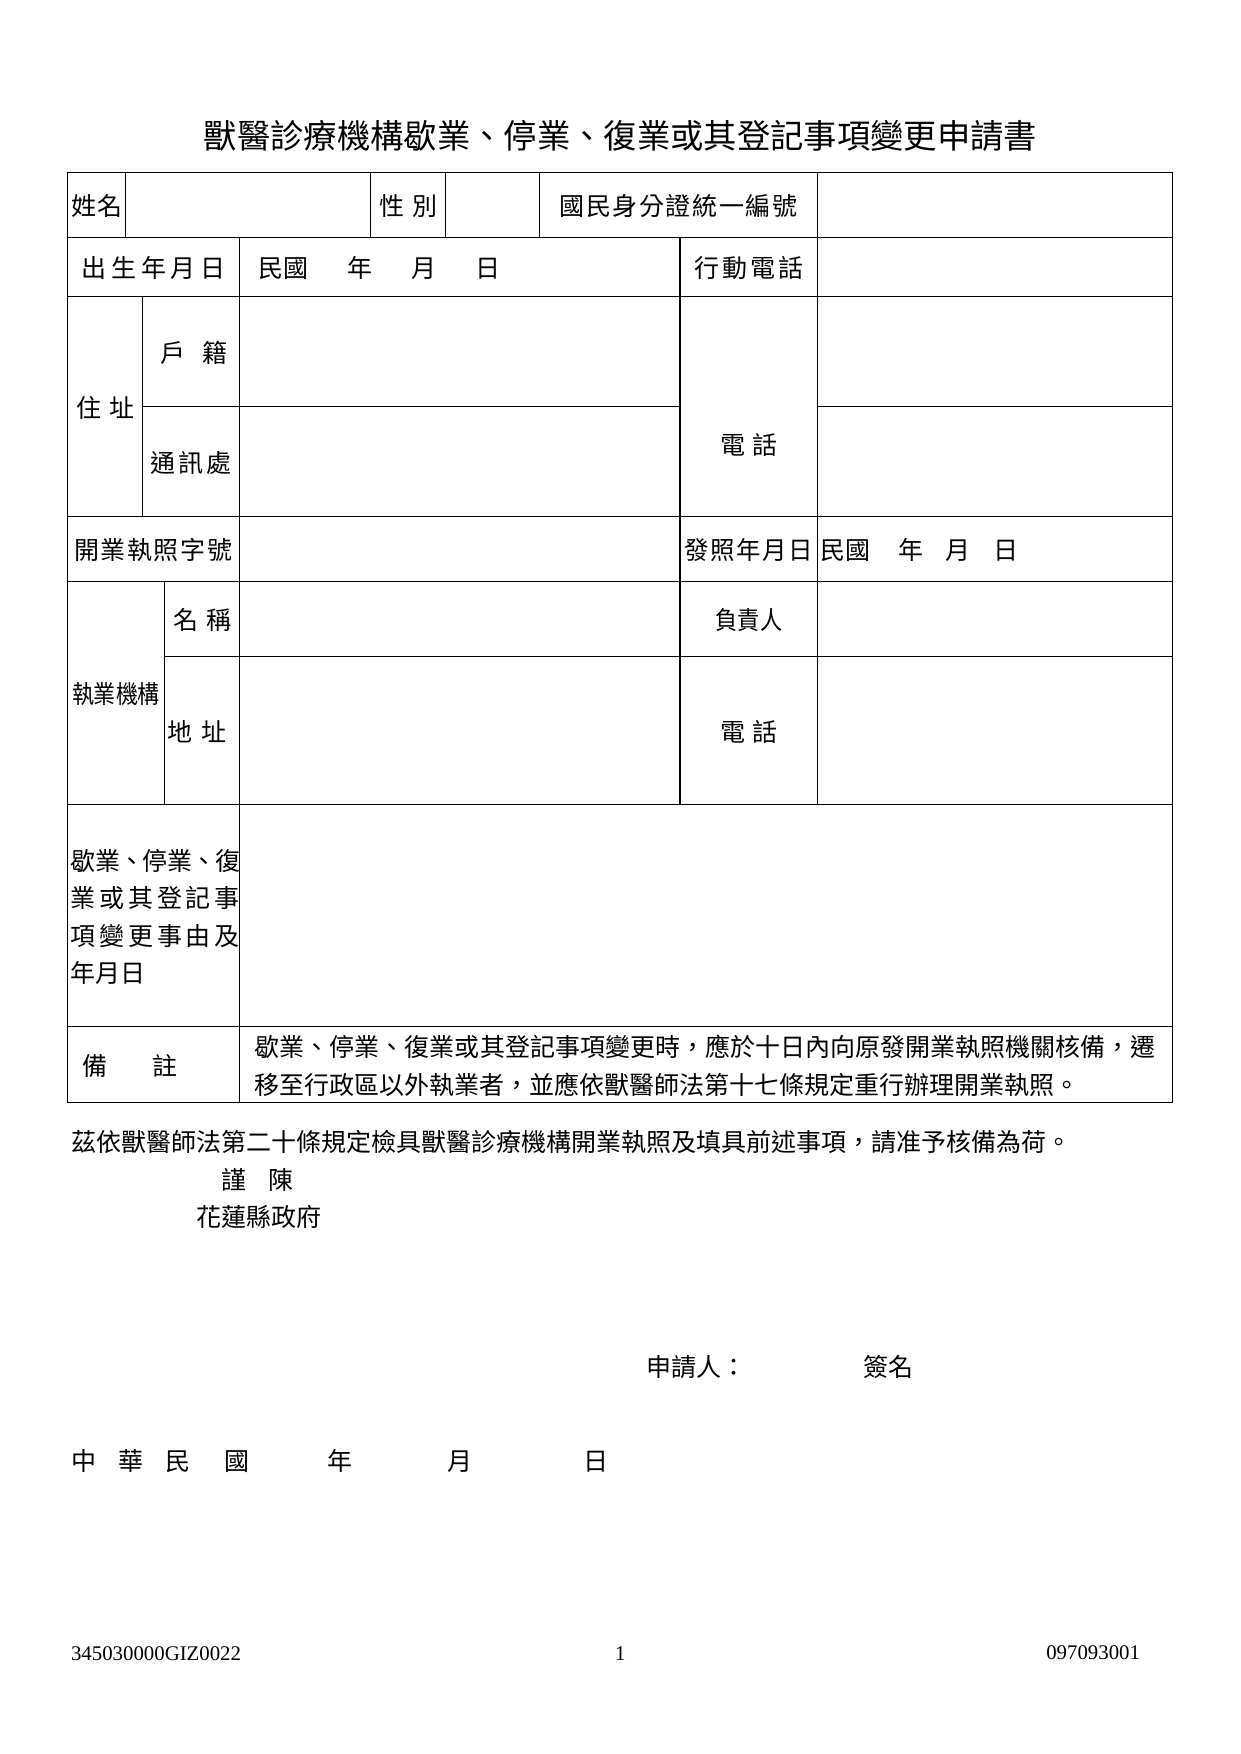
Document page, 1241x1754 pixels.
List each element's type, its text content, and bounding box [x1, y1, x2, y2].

text 茲依獸醫師法第二十條規定檢具獸醫診療機構開業執照及填具前述事項，請准予核備為荷。 [71, 1122, 1169, 1159]
table_cell 歇業、停業、復業或其登記事項變更時，應於十日內向原發開業執照機關核備，遷移至行政區以外執業者，並應依獸醫師法第十七條規定重行辦理開業執照。 [240, 1027, 1172, 1102]
table_cell [240, 517, 679, 581]
table_cell 發照年月日 [681, 517, 817, 581]
text 謹 陳 [71, 1159, 1169, 1197]
table_header 姓名 [68, 173, 125, 237]
table_cell [818, 238, 1172, 296]
table_cell [818, 657, 1172, 803]
table_cell [818, 582, 1172, 656]
table_cell [818, 407, 1172, 516]
table_cell 電話 [681, 657, 817, 803]
table_header 性別 [371, 173, 445, 237]
table_cell 開業執照字號 [68, 517, 239, 581]
table_cell 通訊處 [143, 407, 239, 516]
text 申請人： 簽名 [71, 1347, 1169, 1384]
text 獸醫診療機構歇業、停業、復業或其登記事項變更申請書 [71, 97, 1169, 172]
table_cell 民國 年 月 日 [240, 238, 679, 296]
text 花蓮縣政府 [71, 1197, 1169, 1234]
table_cell [240, 297, 679, 406]
table_header [446, 173, 539, 237]
table_header [126, 173, 370, 237]
table_cell [240, 407, 679, 516]
table_cell 民國 年 月 日 [818, 517, 1172, 581]
table_cell 行動電話 [681, 238, 817, 296]
text 中 華 民 國 年 月 日 [71, 1441, 1169, 1478]
table_cell 執業機構 [68, 582, 164, 803]
table_cell 負責人 [681, 582, 817, 656]
table_cell [818, 297, 1172, 406]
table_header 國民身分證統一編號 [540, 173, 817, 237]
table_cell 備註 [68, 1027, 239, 1102]
table_cell 出生年月日 [68, 238, 239, 296]
table_cell 戶籍 [143, 297, 239, 406]
table_cell [240, 582, 679, 656]
table_cell 地址 [165, 657, 239, 803]
table_cell 歇業、停業、復業或其登記事項變更事由及年月日 [68, 805, 239, 1026]
table_cell [240, 657, 679, 803]
table_cell 住址 [68, 297, 142, 516]
table_cell 電話 [681, 297, 817, 516]
table_cell [240, 805, 1172, 1026]
table_header [818, 173, 1172, 237]
table_cell 名稱 [165, 582, 239, 656]
